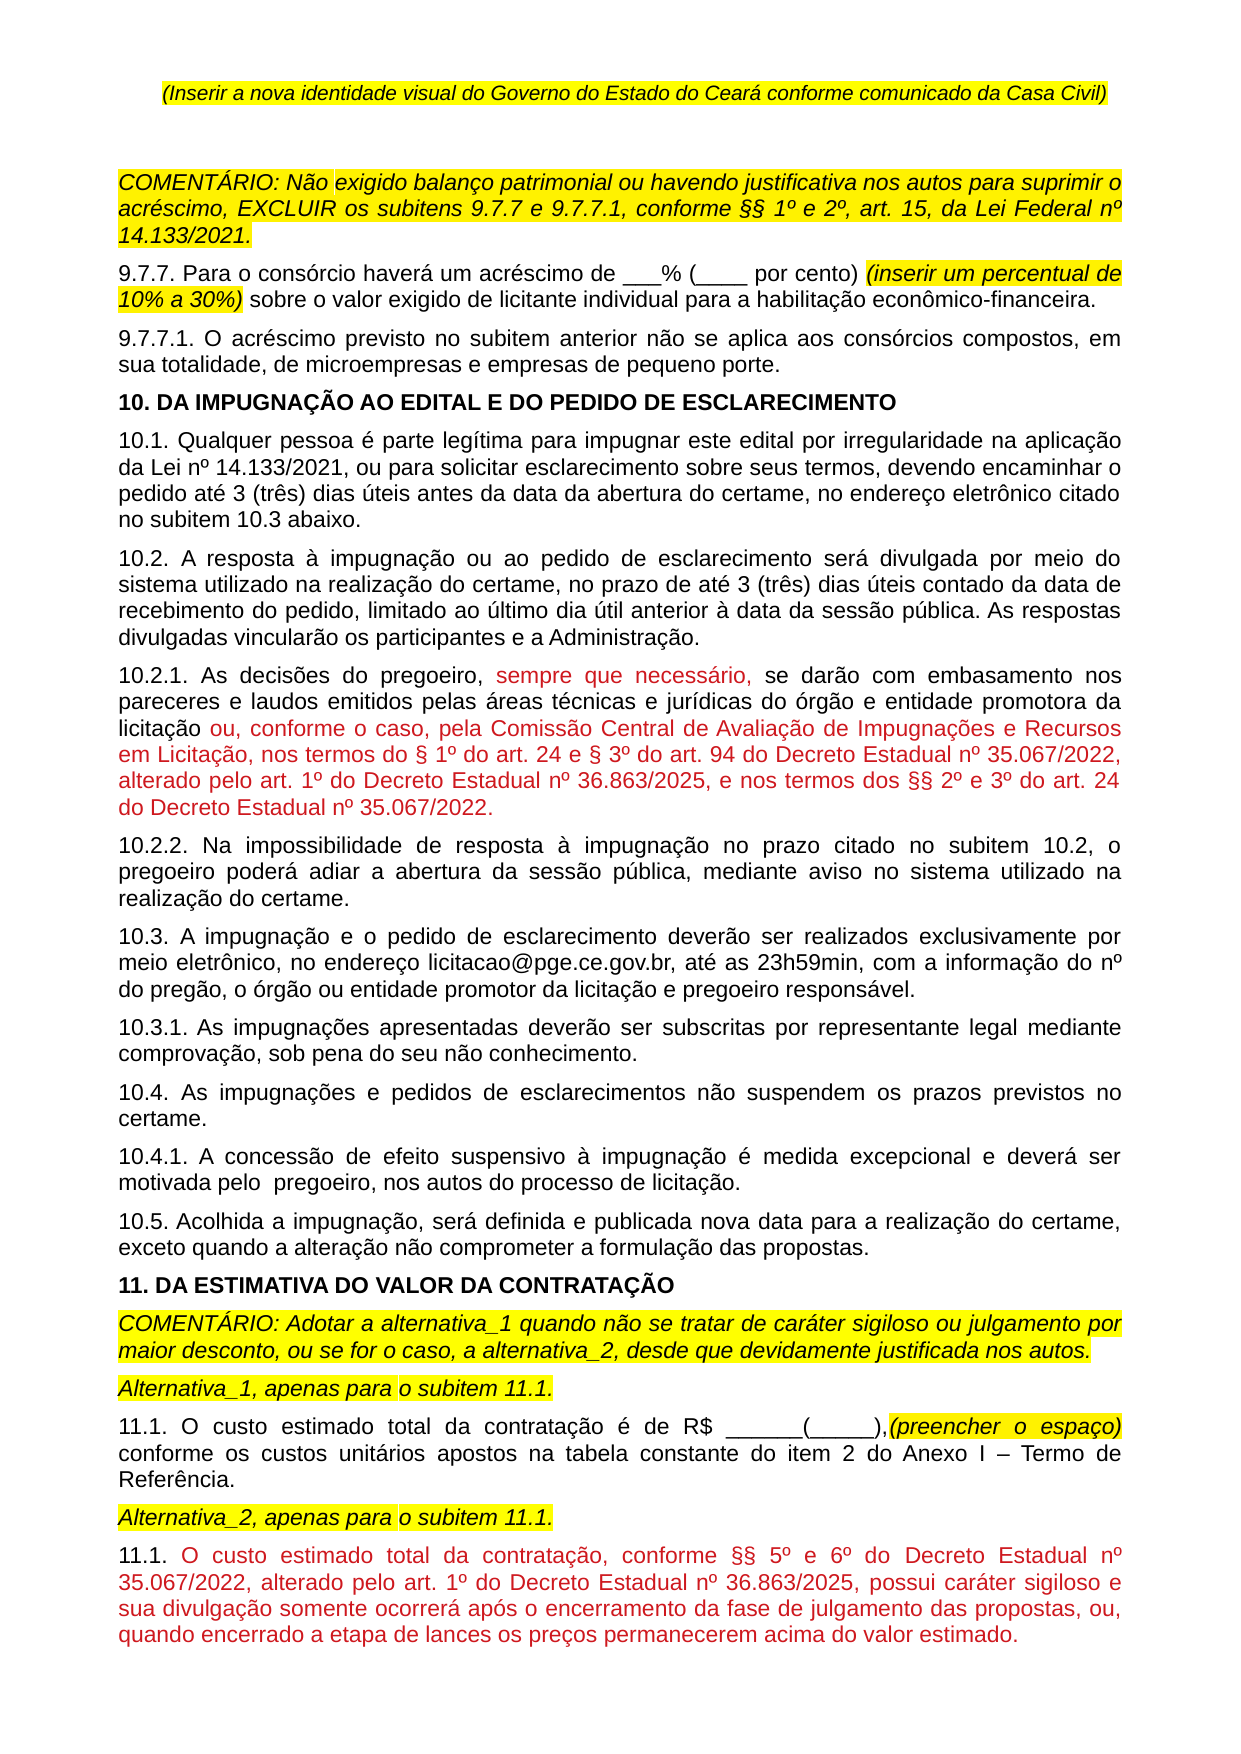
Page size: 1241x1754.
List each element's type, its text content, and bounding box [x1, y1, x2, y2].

text 11. DA ESTIMATIVA DO VALOR DA CONTRATAÇÃO [118, 1272, 1122, 1298]
text 10.3.1. As impugnações apresentadas deverão ser subscritas por representante legal mediante comprovação, sob pena do seu não conhecimento. [118, 1014, 1122, 1067]
text 10.5. Acolhida a impugnação, será definida e publicada nova data para a realização do certame, exceto quando a alteração não comprometer a formulação das propostas. [118, 1208, 1122, 1260]
text Alternativa_2, apenas para o subitem 11.1. [118, 1504, 1122, 1531]
text 10.1. Qualquer pessoa é parte legítima para impugnar este edital por irregularidade na aplicação da Lei nº 14.133/2021, ou para solicitar esclarecimento sobre seus termos, devendo encaminhar o pedido até 3 (três) dias úteis antes da data da abertura do certame, no endereço eletrônico citado no subitem 10.3 abaixo. [118, 427, 1122, 533]
text COMENTÁRIO: Adotar a alternativa_1 quando não se tratar de caráter sigiloso ou julgamento por maior desconto, ou se for o caso, a alternativa_2, desde que devidamente justificada nos autos. [118, 1310, 1122, 1363]
text 10.2.1. As decisões do pregoeiro, sempre que necessário, se darão com embasamento nos pareceres e laudos emitidos pelas áreas técnicas e jurídicas do órgão e entidade promotora da licitação ou, conforme o caso, pela Comissão Central de Avaliação de Impugnações e Recursos em Licitação, nos termos do § 1º do art. 24 e § 3º do art. 94 do Decreto Estadual nº 35.067/2022, alterado pelo art. 1º do Decreto Estadual nº 36.863/2025, e nos termos dos §§ 2º e 3º do art. 24 do Decreto Estadual nº 35.067/2022. [118, 662, 1122, 820]
text COMENTÁRIO: Não exigido balanço patrimonial ou havendo justificativa nos autos para suprimir o acréscimo, EXCLUIR os subitens 9.7.7 e 9.7.7.1, conforme §§ 1º e 2º, art. 15, da Lei Federal nº 14.133/2021. [118, 169, 1122, 248]
text 9.7.7.1. O acréscimo previsto no subitem anterior não se aplica aos consórcios compostos, em sua totalidade, de microempresas e empresas de pequeno porte. [118, 324, 1122, 377]
text 10.2.2. Na impossibilidade de resposta à impugnação no prazo citado no subitem 10.2, o pregoeiro poderá adiar a abertura da sessão pública, mediante aviso no sistema utilizado na realização do certame. [118, 832, 1122, 911]
text 10.4.1. A concessão de efeito suspensivo à impugnação é medida excepcional e deverá ser motivada pelo pregoeiro, nos autos do processo de licitação. [118, 1143, 1122, 1196]
text 10. DA IMPUGNAÇÃO AO EDITAL E DO PEDIDO DE ESCLARECIMENTO [118, 389, 1122, 416]
text 10.3. A impugnação e o pedido de esclarecimento deverão ser realizados exclusivamente por meio eletrônico, no endereço licitacao@pge.ce.gov.br, até as 23h59min, com a informação do nº do pregão, o órgão ou entidade promotor da licitação e pregoeiro responsável. [118, 923, 1122, 1002]
text 11.1. O custo estimado total da contratação é de R$ ______(_____),(preencher o espaço) conforme os custos unitários apostos na tabela constante do item 2 do Anexo I – Termo de Referência. [118, 1413, 1122, 1492]
text 10.4. As impugnações e pedidos de esclarecimentos não suspendem os prazos previstos no certame. [118, 1078, 1122, 1131]
text 10.2. A resposta à impugnação ou ao pedido de esclarecimento será divulgada por meio do sistema utilizado na realização do certame, no prazo de até 3 (três) dias úteis contado da data de recebimento do pedido, limitado ao último dia útil anterior à data da sessão pública. As respostas divulgadas vincularão os participantes e a Administração. [118, 545, 1122, 650]
text 9.7.7. Para o consórcio haverá um acréscimo de ___% (____ por cento) (inserir um percentual de 10% a 30%) sobre o valor exigido de licitante individual para a habilitação econômico-financeira. [118, 260, 1122, 313]
text 11.1. O custo estimado total da contratação, conforme §§ 5º e 6º do Decreto Estadual nº 35.067/2022, alterado pelo art. 1º do Decreto Estadual nº 36.863/2025, possui caráter sigiloso e sua divulgação somente ocorrerá após o encerramento da fase de julgamento das propostas, ou, quando encerrado a etapa de lances os preços permanecerem acima do valor estimado. [118, 1542, 1122, 1648]
text Alternativa_1, apenas para o subitem 11.1. [118, 1375, 1122, 1401]
